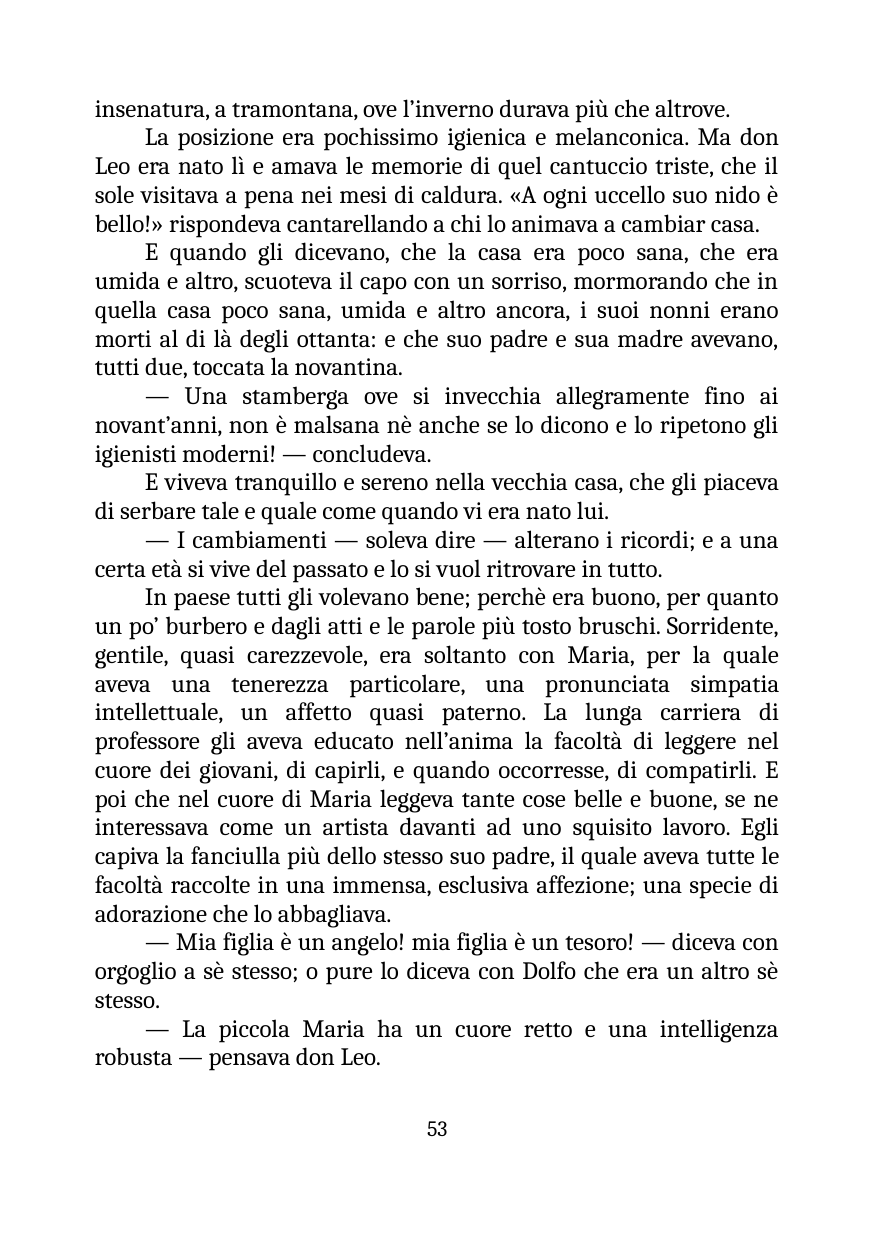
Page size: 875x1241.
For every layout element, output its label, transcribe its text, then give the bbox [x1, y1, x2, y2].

text E viveva tranquillo e sereno nella vecchia casa, che gli piaceva di serbare tale e quale come quando vi era nato lui. [94, 468, 779, 526]
text — Mia figlia è un angelo! mia figlia è un tesoro! — diceva con orgoglio a sè stesso; o pure lo diceva con Dolfo che era un altro sè stesso. [94, 928, 779, 1014]
text La posizione era pochissimo igienica e melanconica. Ma don Leo era nato lì e amava le memorie di quel cantuccio triste, che il sole visitava a pena nei mesi di caldura. «A ogni uccello suo nido è bello!» rispondeva cantarellando a chi lo animava a cambiar casa. [94, 123, 779, 238]
text — La piccola Maria ha un cuore retto e una intelligenza robusta — pensava don Leo. [94, 1014, 779, 1072]
text — Una stamberga ove si invecchia allegramente fino ai novant’anni, non è malsana nè anche se lo dicono e lo ripetono gli igienisti moderni! — concludeva. [94, 382, 779, 468]
text E quando gli dicevano, che la casa era poco sana, che era umida e altro, scuoteva il capo con un sorriso, mormorando che in quella casa poco sana, umida e altro ancora, i suoi nonni erano morti al di là degli ottanta: e che suo padre e sua madre avevano, tutti due, toccata la novantina. [94, 238, 779, 382]
text — I cambiamenti — soleva dire — alterano i ricordi; e a una certa età si vive del passato e lo si vuol ritrovare in tutto. [94, 526, 779, 583]
text insenatura, a tramontana, ove l’inverno durava più che altrove. [94, 94, 779, 123]
text In paese tutti gli volevano bene; perchè era buono, per quanto un po’ burbero e dagli atti e le parole più tosto bruschi. Sorridente, gentile, quasi carezzevole, era soltanto con Maria, per la quale aveva una tenerezza particolare, una pronunciata simpatia intellettuale, un affetto quasi paterno. La lunga carriera di professore gli aveva educato nell’anima la facoltà di leggere nel cuore dei giovani, di capirli, e quando occorresse, di compatirli. E poi che nel cuore di Maria leggeva tante cose belle e buone, se ne interessava come un artista davanti ad uno squisito lavoro. Egli capiva la fanciulla più dello stesso suo padre, il quale aveva tutte le facoltà raccolte in una immensa, esclusiva affezione; una specie di adorazione che lo abbagliava. [94, 583, 779, 928]
